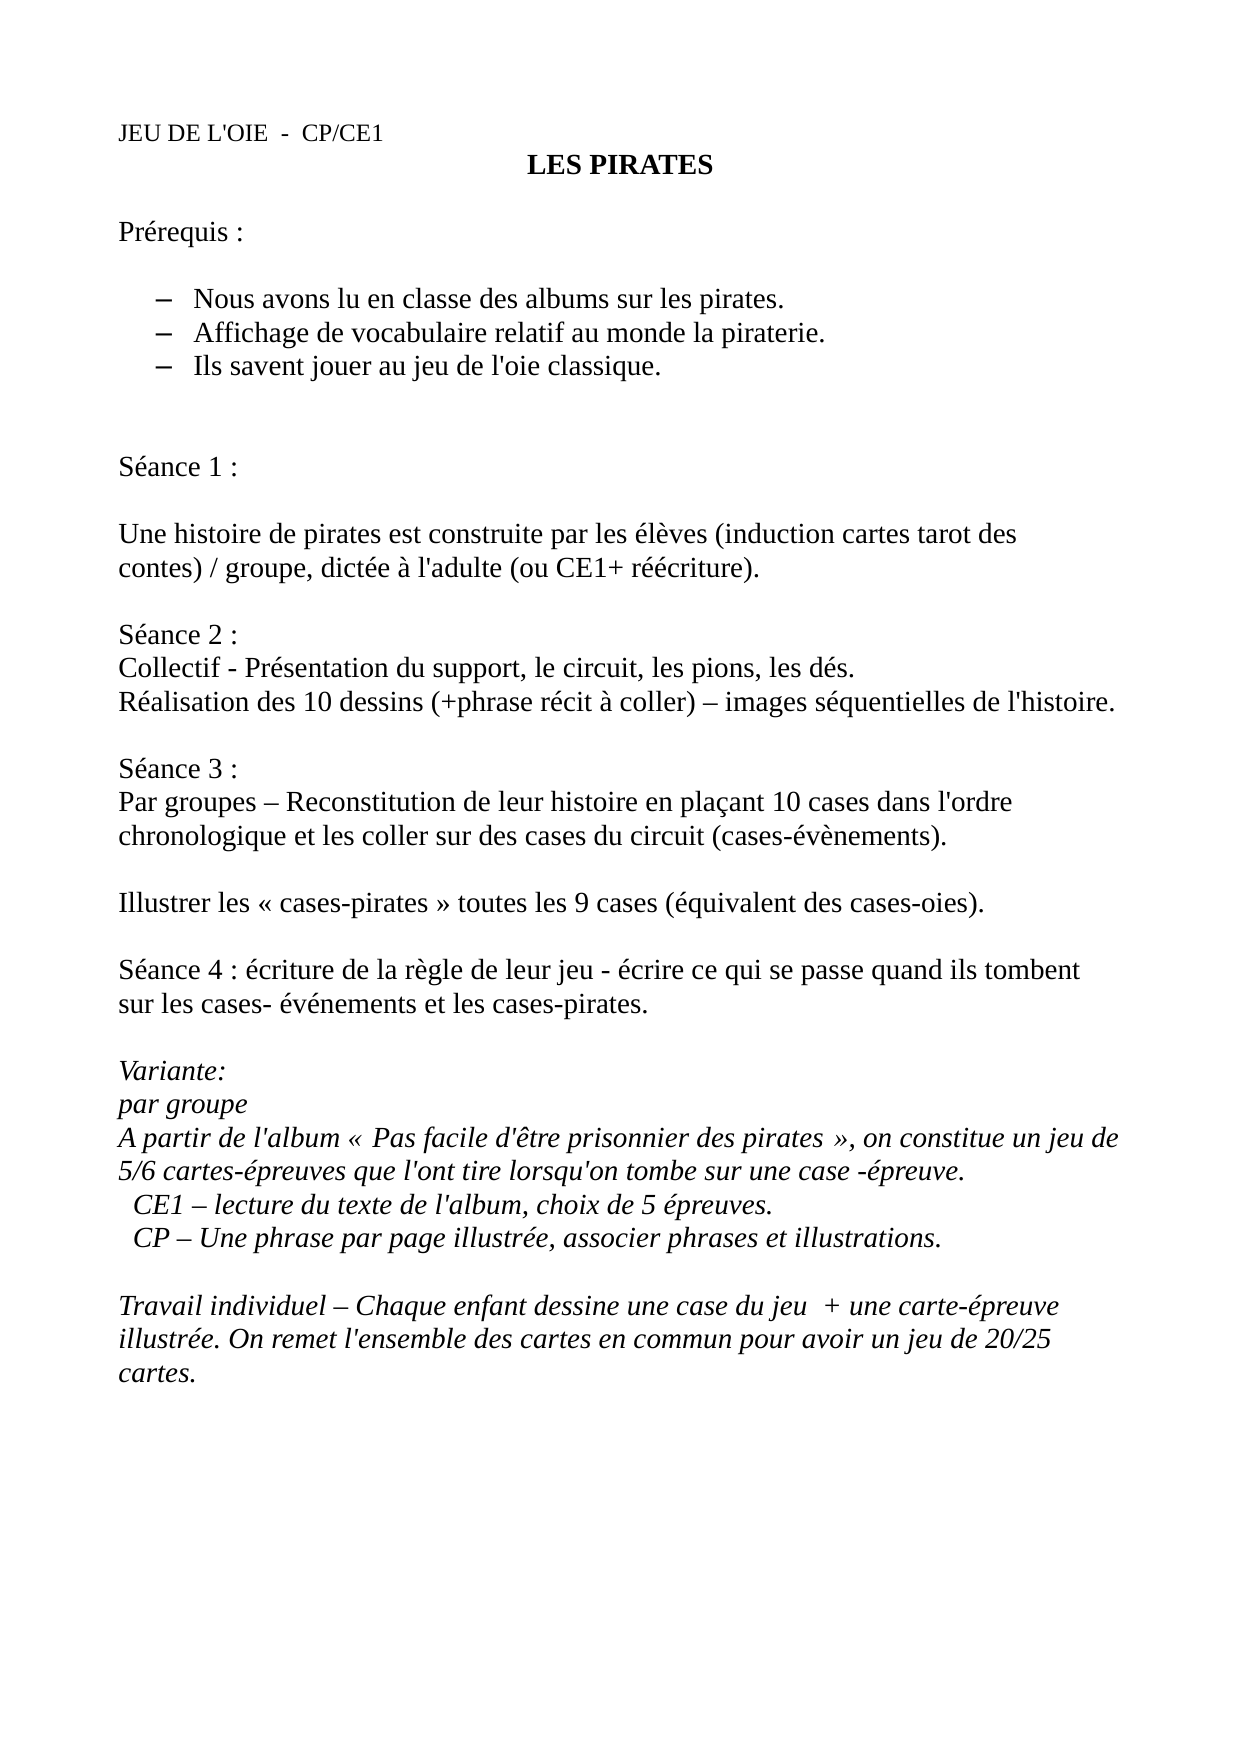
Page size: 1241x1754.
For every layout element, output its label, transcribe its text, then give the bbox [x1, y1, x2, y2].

text Séance 1 : [118, 449, 1122, 483]
text Prérequis : [118, 214, 1122, 247]
text Collectif - Présentation du support, le circuit, les pions, les dés. [118, 650, 1122, 684]
text Variante: [118, 1053, 1122, 1086]
text Réalisation des 10 dessins (+phrase récit à coller) – images séquentielles de l'histoire. [118, 684, 1122, 717]
text Illustrer les « cases-pirates » toutes les 9 cases (équivalent des cases-oies). [118, 885, 1122, 919]
text Séance 3 : [118, 751, 1122, 784]
text Par groupes – Reconstitution de leur histoire en plaçant 10 cases dans l'ordre chronologique et les coller sur des cases du circuit (cases-évènements). [118, 784, 1122, 852]
text A partir de l'album « Pas facile d'être prisonnier des pirates », on constitue un jeu de 5/6 cartes-épreuves que l'ont tire lorsqu'on tombe sur une case -épreuve. [118, 1120, 1122, 1187]
list Affichage de vocabulaire relatif au monde la piraterie. [156, 315, 1122, 348]
text CP – Une phrase par page illustrée, associer phrases et illustrations. [118, 1221, 1122, 1254]
text par groupe [118, 1086, 1122, 1120]
text LES PIRATES [118, 147, 1122, 180]
text Travail individuel – Chaque enfant dessine une case du jeu + une carte-épreuve illustrée. On remet l'ensemble des cartes en commun pour avoir un jeu de 20/25 cartes. [118, 1288, 1122, 1388]
text CE1 – lecture du texte de l'album, choix de 5 épreuves. [118, 1187, 1122, 1221]
text Une histoire de pirates est construite par les élèves (induction cartes tarot des contes) / groupe, dictée à l'adulte (ou CE1+ réécriture). [118, 516, 1122, 583]
text Séance 2 : [118, 617, 1122, 650]
list Ils savent jouer au jeu de l'oie classique. [156, 348, 1122, 382]
list Nous avons lu en classe des albums sur les pirates. [156, 281, 1122, 315]
text Séance 4 : écriture de la règle de leur jeu - écrire ce qui se passe quand ils tombent sur les cases- événements et les cases-pirates. [118, 952, 1122, 1019]
text JEU DE L'OIE - CP/CE1 [118, 118, 1122, 147]
